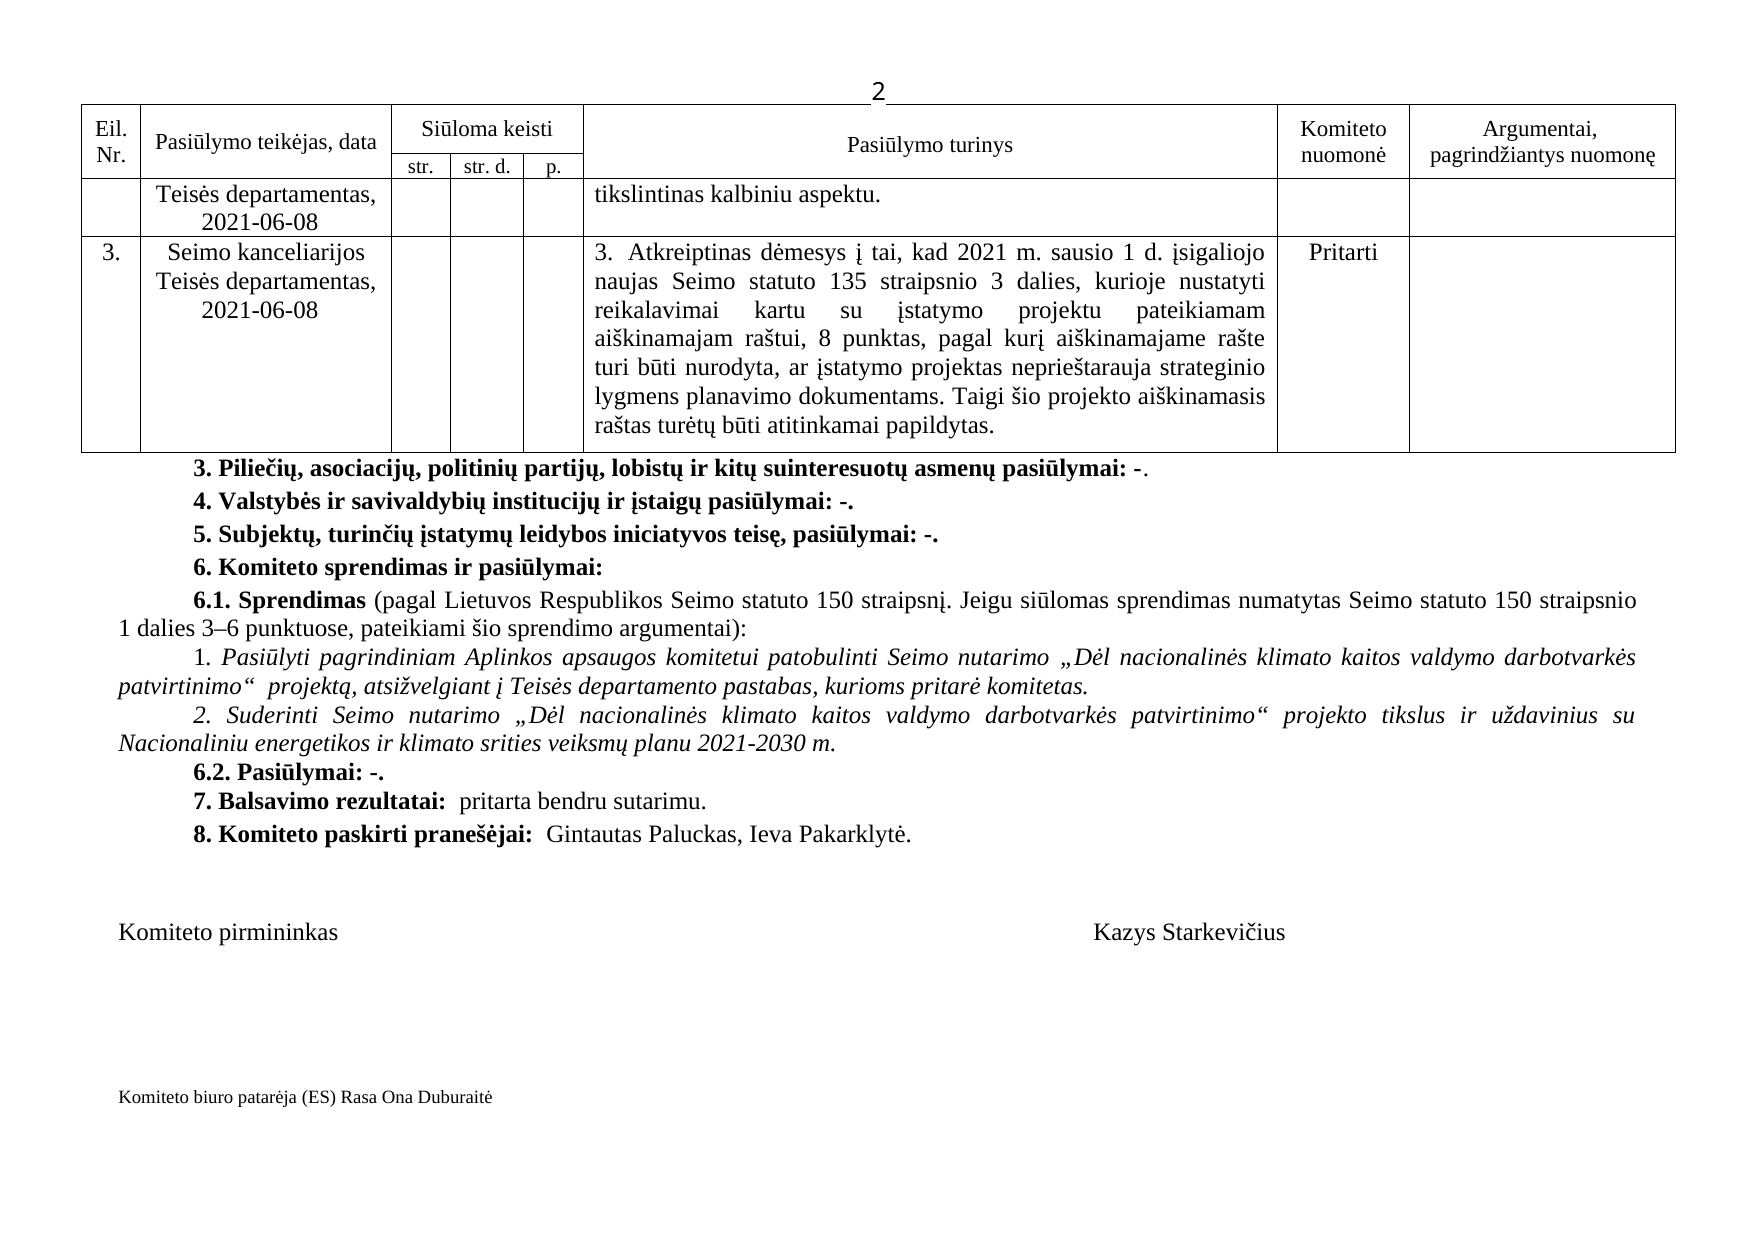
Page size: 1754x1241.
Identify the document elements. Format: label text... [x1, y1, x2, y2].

text Komiteto biuro patarėja (ES) Rasa Ona Duburaitė [118, 1086, 1639, 1108]
table_cell [524, 237, 583, 452]
table_cell [392, 237, 450, 452]
table_cell 3. [82, 237, 140, 452]
table_cell [451, 179, 523, 236]
table_cell [524, 179, 583, 236]
table_header Pasiūlymo turinys [584, 105, 1277, 178]
table_header Pasiūlymo teikėjas, data [141, 105, 391, 178]
table_header Komiteto nuomonė [1278, 105, 1409, 178]
text 1. Pasiūlyti pagrindiniam Aplinkos apsaugos komitetui patobulinti Seimo nutarimo „Dėl nacionalinės klimato kaitos valdymo darbotvarkės patvirtinimo“ projektą, atsižvelgiant į Teisės departamento pastabas, kurioms pritarė komitetas. [118, 642, 1639, 700]
table_cell str. d. [451, 154, 523, 178]
table_cell Pritarti [1278, 237, 1409, 452]
text 7. Balsavimo rezultatai: pritarta bendru sutarimu. [118, 786, 1639, 815]
table_cell 2. Siekiant aiškumo, nutarimo projekto priedo 36.3.5. punktas tikslintinas kalbiniu aspektu. [584, 179, 1277, 236]
table_cell p. [524, 154, 583, 178]
text 2. Suderinti Seimo nutarimo „Dėl nacionalinės klimato kaitos valdymo darbotvarkės patvirtinimo“ projekto tikslus ir uždavinius su Nacionaliniu energetikos ir klimato srities veiksmų planu 2021-2030 m. [118, 700, 1639, 757]
table_cell [392, 179, 450, 236]
text 8. Komiteto paskirti pranešėjai: Gintautas Paluckas, Ieva Pakarklytė. [118, 819, 1639, 848]
table_cell [1278, 179, 1409, 236]
table_cell str. [392, 154, 450, 178]
text 6.2. Pasiūlymai: -. [118, 757, 1639, 786]
table_header Siūloma keisti [392, 105, 583, 153]
text 6.1. Sprendimas (pagal Lietuvos Respublikos Seimo statuto 150 straipsnį. Jeigu siūlomas sprendimas numatytas Seimo statuto 150 straipsnio 1 dalies 3–6 punktuose, pateikiami šio sprendimo argumentai): [118, 585, 1639, 642]
text 5. Subjektų, turinčių įstatymų leidybos iniciatyvos teisę, pasiūlymai: -. [118, 519, 1639, 547]
table_header Eil. Nr. [82, 105, 140, 178]
table_cell Teisės departamentas, 2021-06-08 [141, 179, 391, 236]
table_cell [1410, 237, 1675, 452]
text 6. Komiteto sprendimas ir pasiūlymai: [118, 552, 1639, 581]
table_header Argumentai, pagrindžiantys nuomonę [1410, 105, 1675, 178]
table_cell 3. Atkreiptinas dėmesys į tai, kad 2021 m. sausio 1 d. įsigaliojo naujas Seimo statuto 135 straipsnio 3 dalies, kurioje nustatyti reikalavimai kartu su įstatymo projektu pateikiamam aiškinamajam raštui, 8 punktas, pagal kurį aiškinamajame rašte turi būti nurodyta, ar įstatymo projektas neprieštarauja strateginio lygmens planavimo dokumentams. Taigi šio projekto aiškinamasis raštas turėtų būti atitinkamai papildytas. [584, 237, 1277, 452]
text 4. Valstybės ir savivaldybių institucijų ir įstaigų pasiūlymai: -. [118, 486, 1639, 514]
table_cell [451, 237, 523, 452]
text 3. Piliečių, asociacijų, politinių partijų, lobistų ir kitų suinteresuotų asmenų pasiūlymai: -. [118, 453, 1639, 481]
table_cell [82, 179, 140, 236]
table_cell [1410, 179, 1675, 236]
text Komiteto pirmininkas Kazys Starkevičius [118, 917, 1639, 946]
table_cell Seimo kanceliarijos Teisės departamentas, 2021-06-08 [141, 237, 391, 452]
